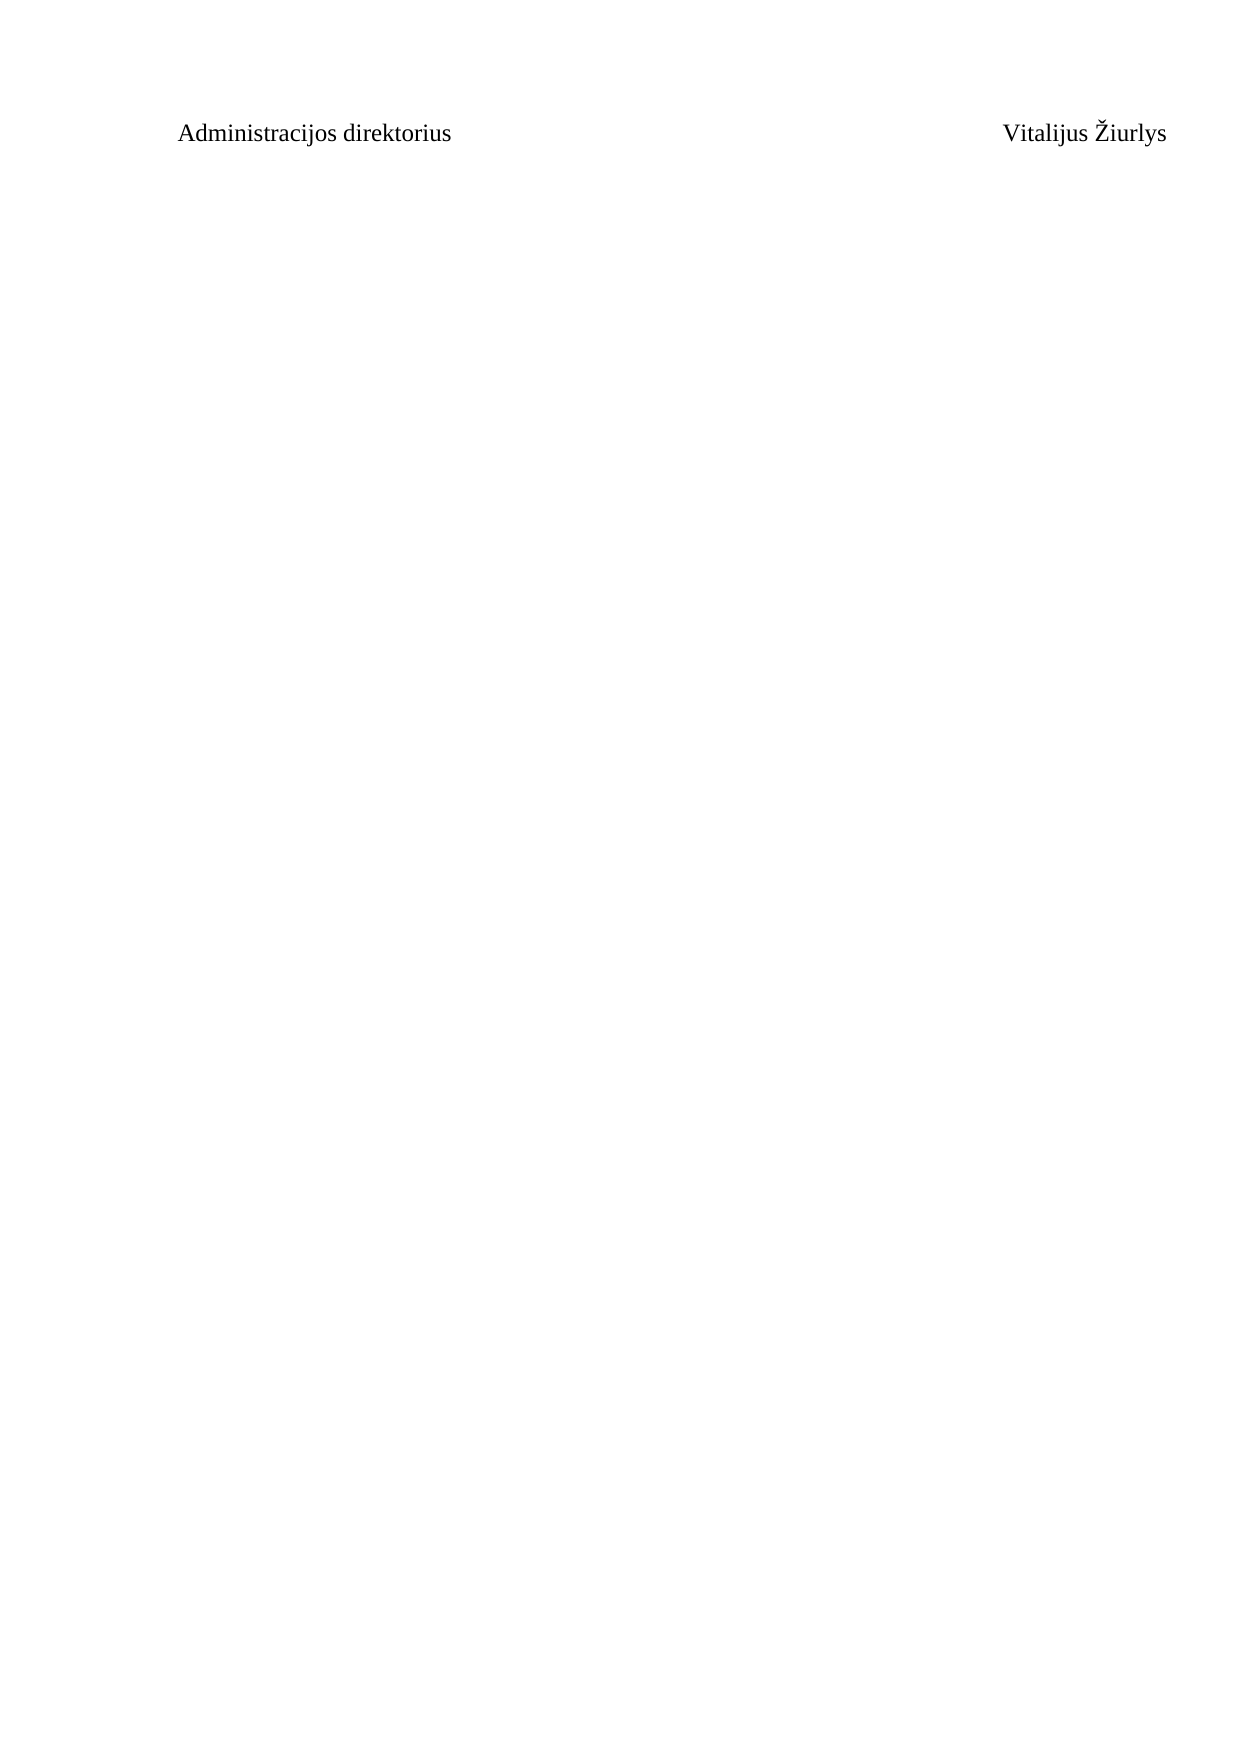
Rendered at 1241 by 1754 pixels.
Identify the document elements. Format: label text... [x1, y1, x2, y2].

text Administracijos direktorius Vitalijus Žiurlys [177, 118, 1181, 147]
